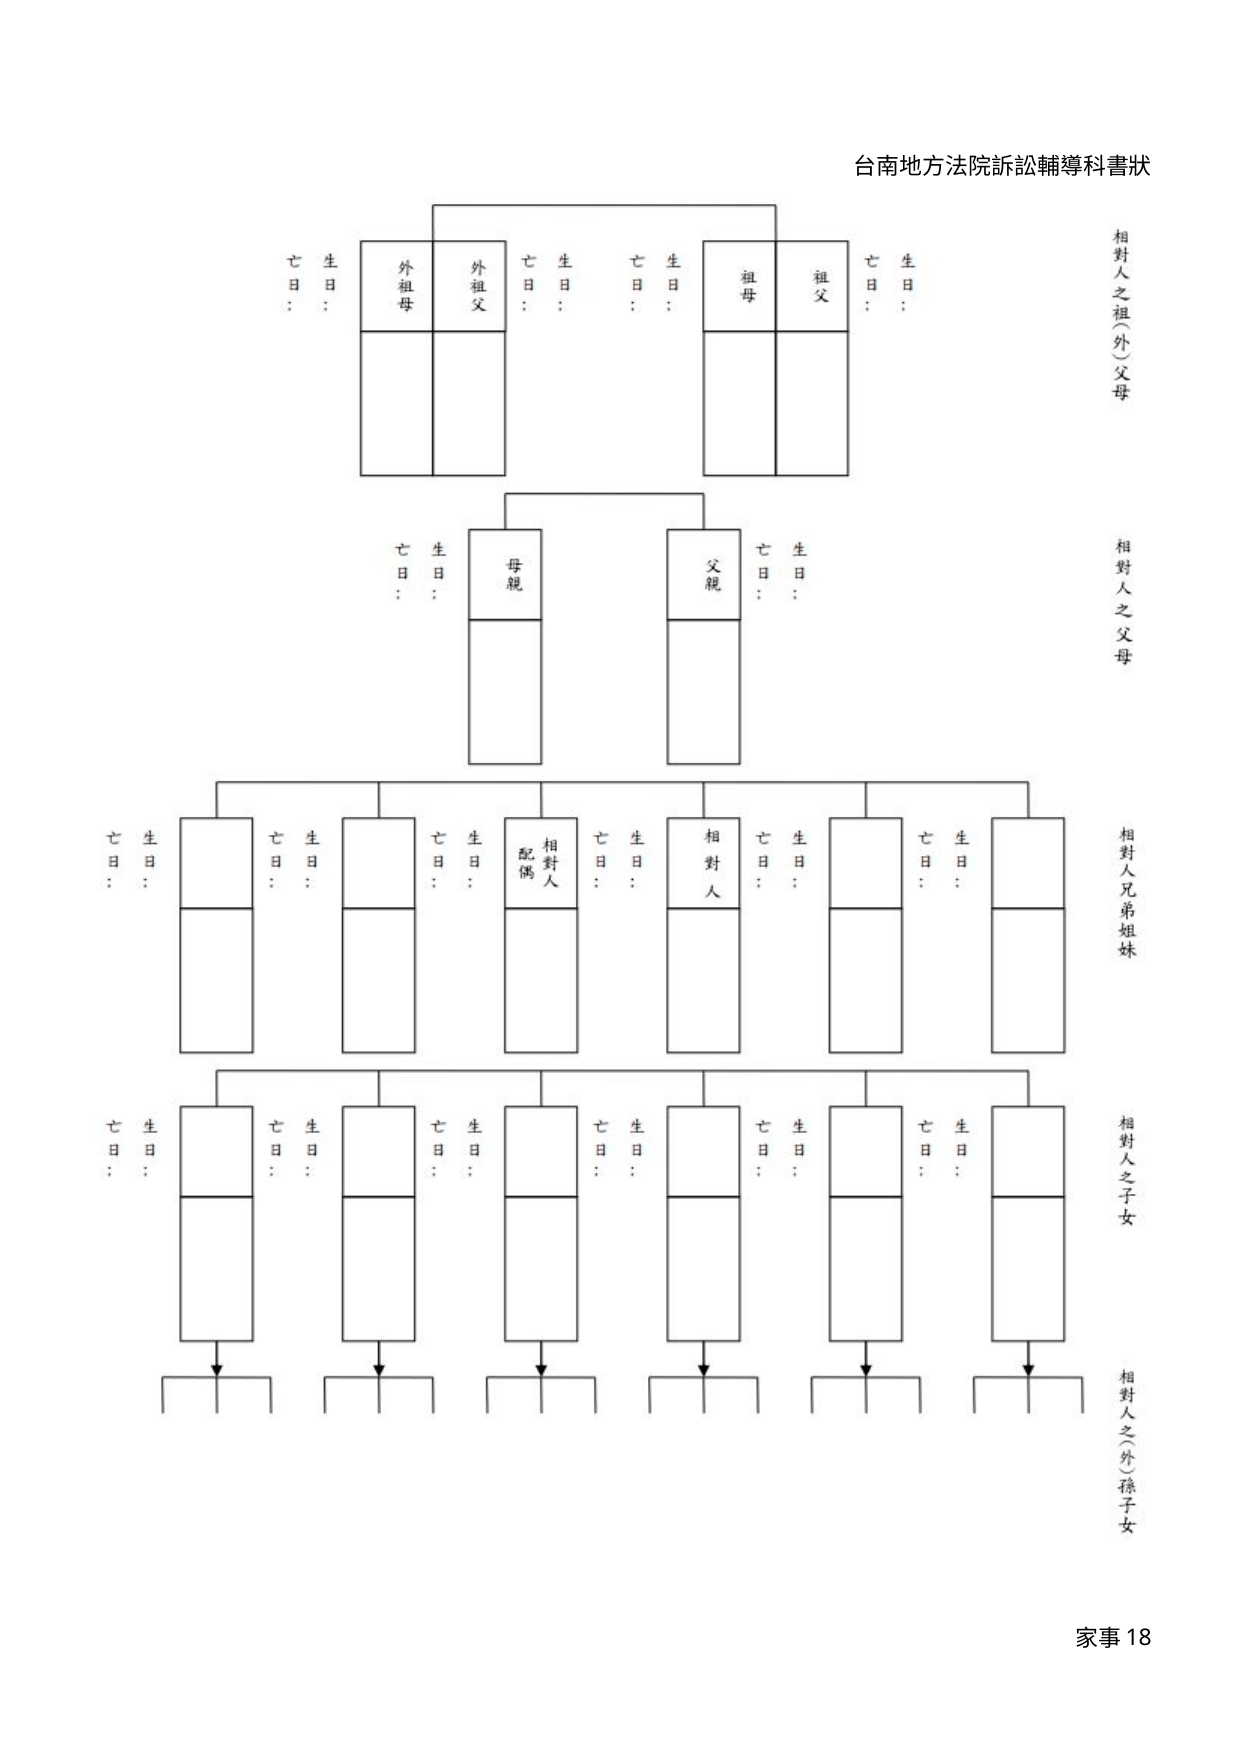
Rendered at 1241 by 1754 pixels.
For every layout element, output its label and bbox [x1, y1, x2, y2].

picture [88, 182, 1152, 1540]
